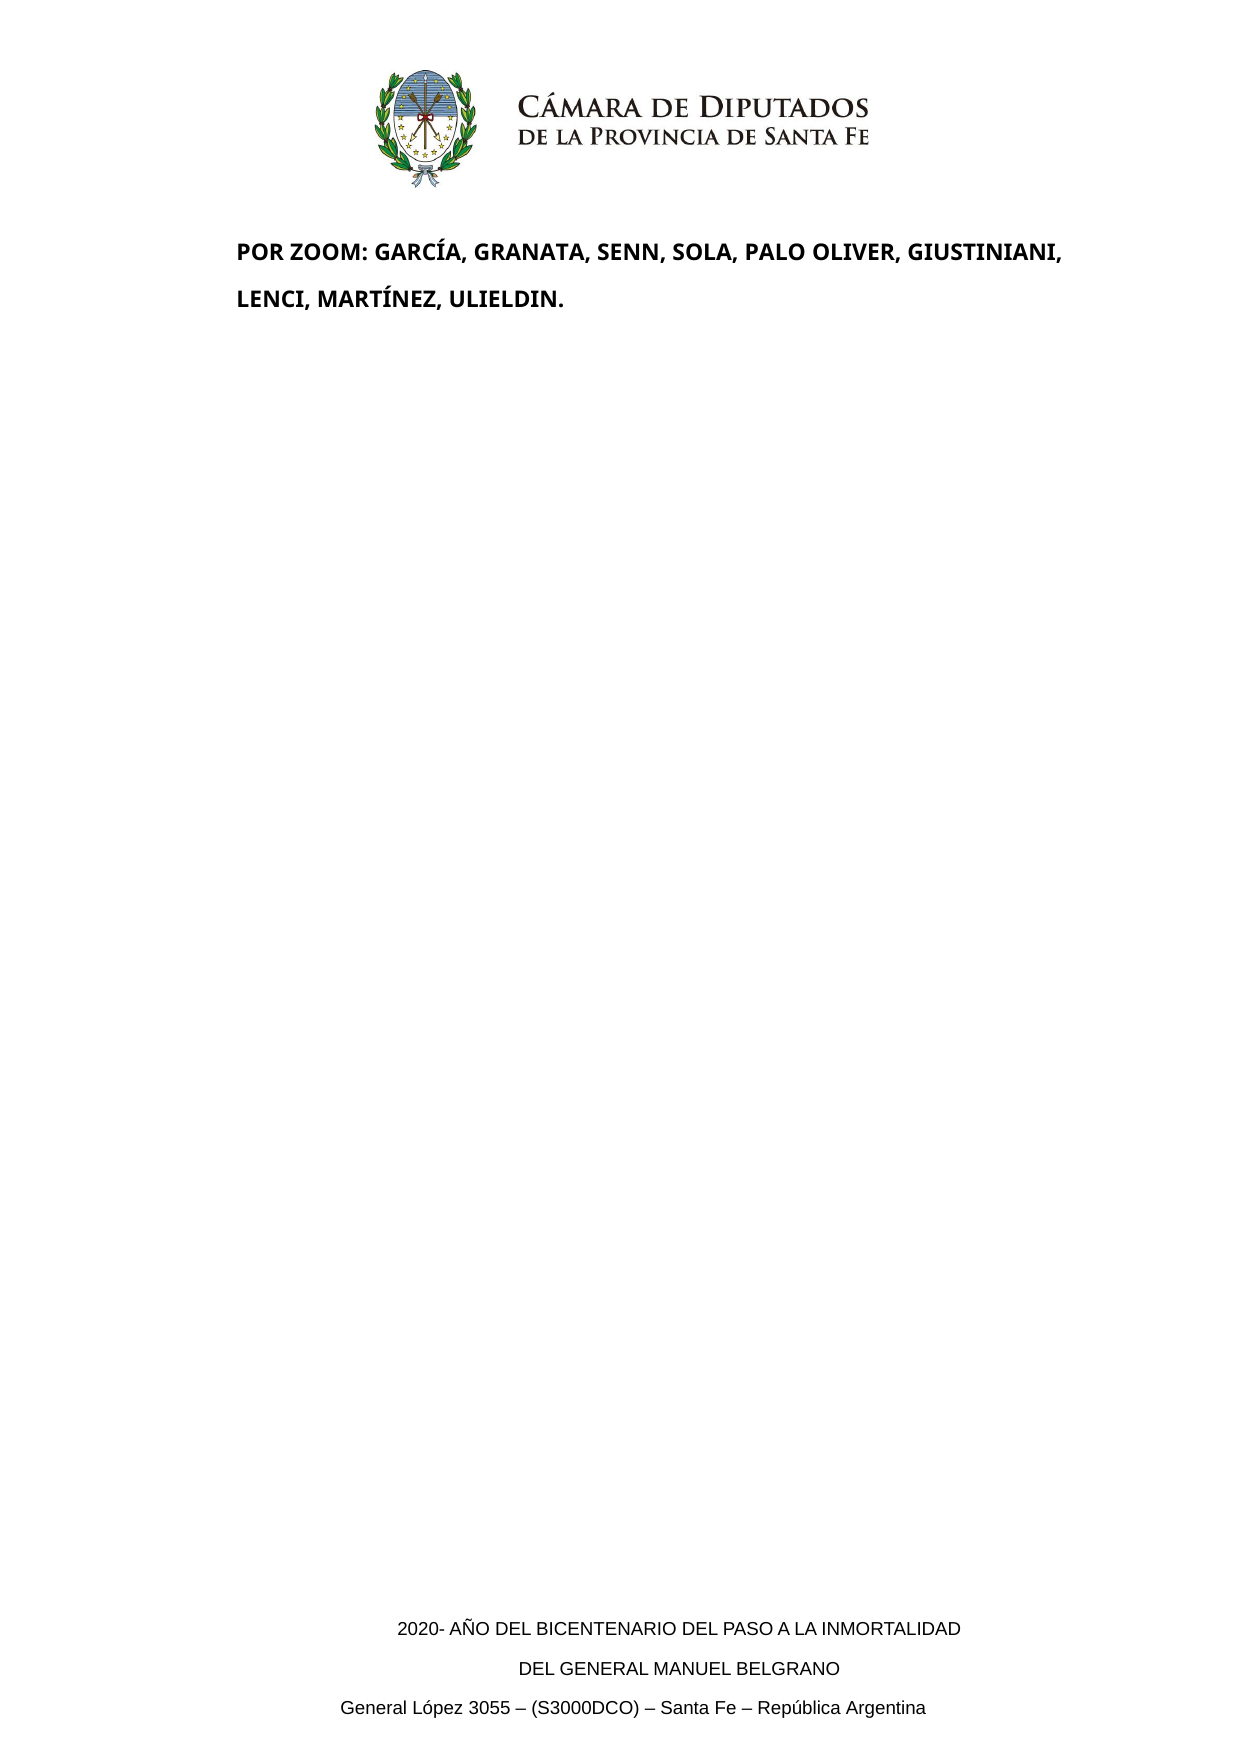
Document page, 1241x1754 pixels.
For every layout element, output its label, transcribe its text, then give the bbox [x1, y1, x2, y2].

picture [374, 70, 869, 192]
text POR ZOOM: GARCÍA, GRANATA, SENN, SOLA, PALO OLIVER, GIUSTINIANI, LENCI, MARTÍNEZ, ULIELDIN. [236, 236, 1063, 314]
